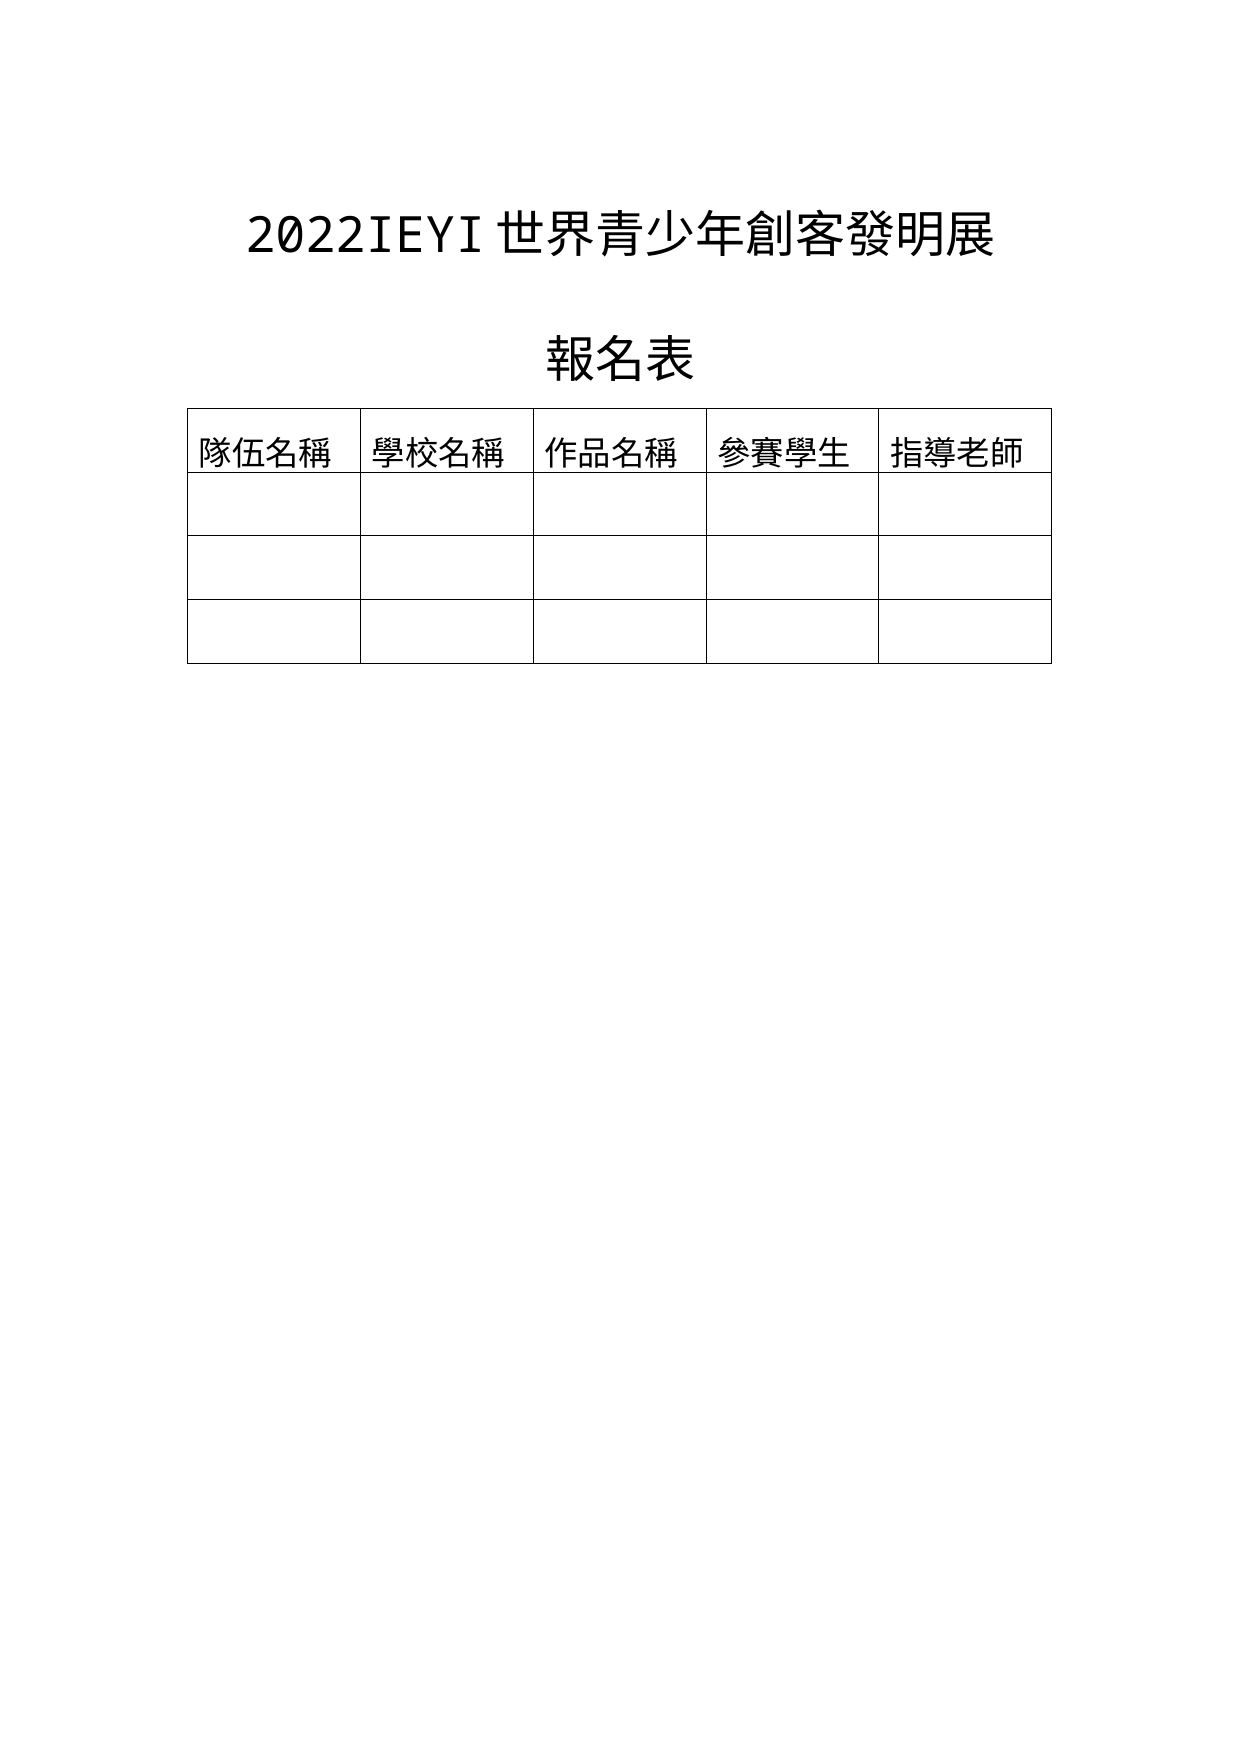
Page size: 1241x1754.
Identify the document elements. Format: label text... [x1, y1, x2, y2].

table_cell [879, 600, 1051, 662]
table_header 隊伍名稱 [188, 409, 360, 472]
table_cell [534, 473, 706, 535]
table_cell [361, 600, 533, 662]
table_cell [707, 473, 878, 535]
table_header 作品名稱 [534, 409, 706, 472]
table_cell [361, 536, 533, 599]
table_cell [188, 536, 360, 599]
table_cell [707, 536, 878, 599]
table_cell [188, 600, 360, 662]
table_cell [707, 600, 878, 662]
table_header 學校名稱 [361, 409, 533, 472]
table_cell [879, 473, 1051, 535]
table_cell [534, 600, 706, 662]
table_header 指導老師 [879, 409, 1051, 472]
text 報名表 [187, 283, 1053, 408]
table_cell [534, 536, 706, 599]
text 2022IEYI世界青少年創客發明展 [187, 158, 1053, 283]
table_cell [879, 536, 1051, 599]
table_cell [188, 473, 360, 535]
table_cell [361, 473, 533, 535]
table_header 參賽學生 [707, 409, 878, 472]
